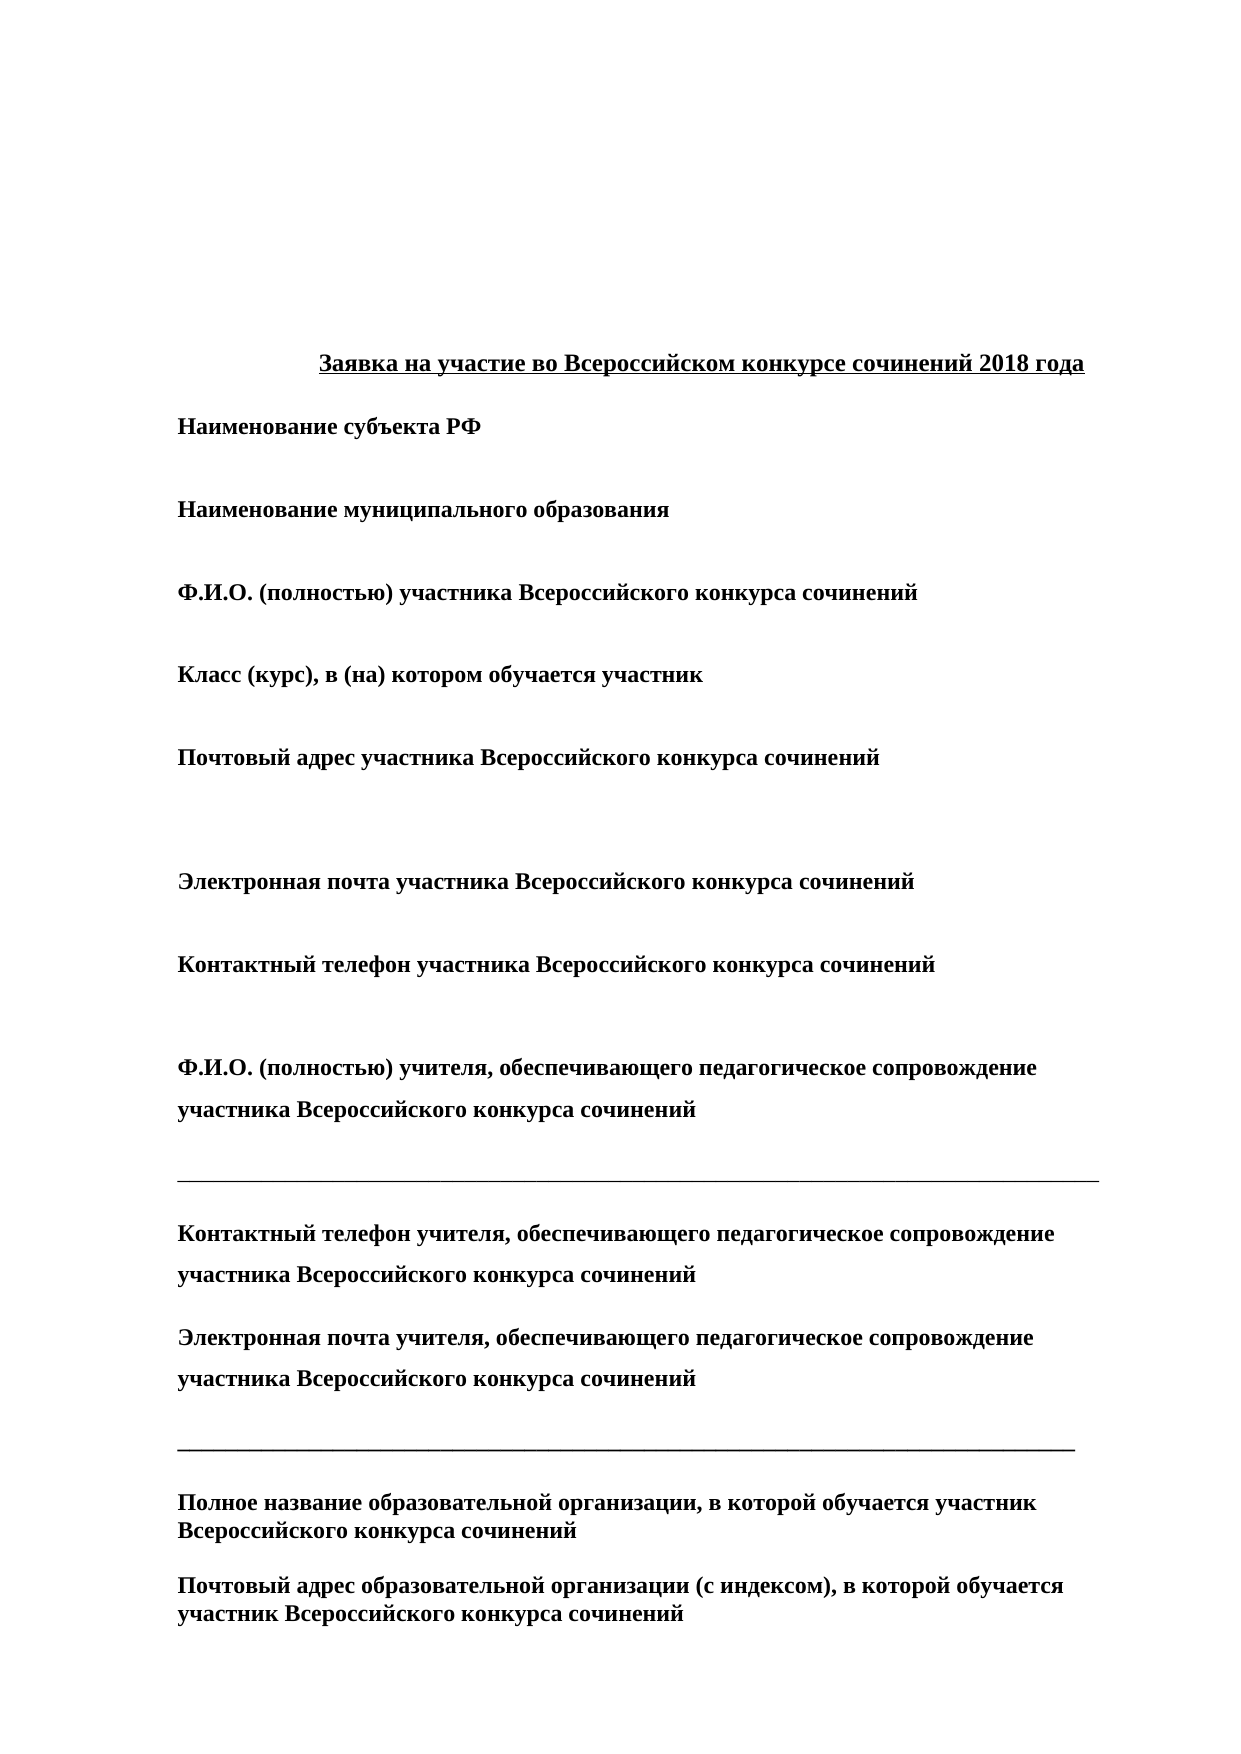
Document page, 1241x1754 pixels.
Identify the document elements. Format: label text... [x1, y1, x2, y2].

text ___________________________________________________________________________ [177, 1426, 1152, 1454]
text Почтовый адрес образовательной организации (с индексом), в которой обучается участник Всероссийского конкурса сочинений [177, 1571, 1152, 1626]
text Заявка на участие во Всероссийском конкурсе сочинений 2018 года [177, 348, 1152, 377]
text Полное название образовательной организации, в которой обучается участник Всероссийского конкурса сочинений [177, 1488, 1152, 1543]
text Электронная почта учителя, обеспечивающего педагогическое сопровождение участника Всероссийского конкурса сочинений [177, 1322, 1152, 1391]
text Контактный телефон участника Всероссийского конкурса сочинений [177, 950, 1152, 977]
text Класс (курс), в (на) котором обучается участник [177, 660, 1152, 688]
text Наименование муниципального образования [177, 495, 1152, 522]
text Контактный телефон учителя, обеспечивающего педагогическое сопровождение участника Всероссийского конкурса сочинений [177, 1219, 1152, 1288]
text Наименование субъекта РФ [177, 412, 1152, 440]
text _____________________________________________________________________________ [177, 1157, 1152, 1184]
text Электронная почта участника Всероссийского конкурса сочинений [177, 867, 1152, 894]
text Ф.И.О. (полностью) учителя, обеспечивающего педагогическое сопровождение участника Всероссийского конкурса сочинений [177, 1053, 1152, 1122]
text Ф.И.О. (полностью) участника Всероссийского конкурса сочинений [177, 577, 1152, 605]
text Почтовый адрес участника Всероссийского конкурса сочинений [177, 743, 1152, 771]
